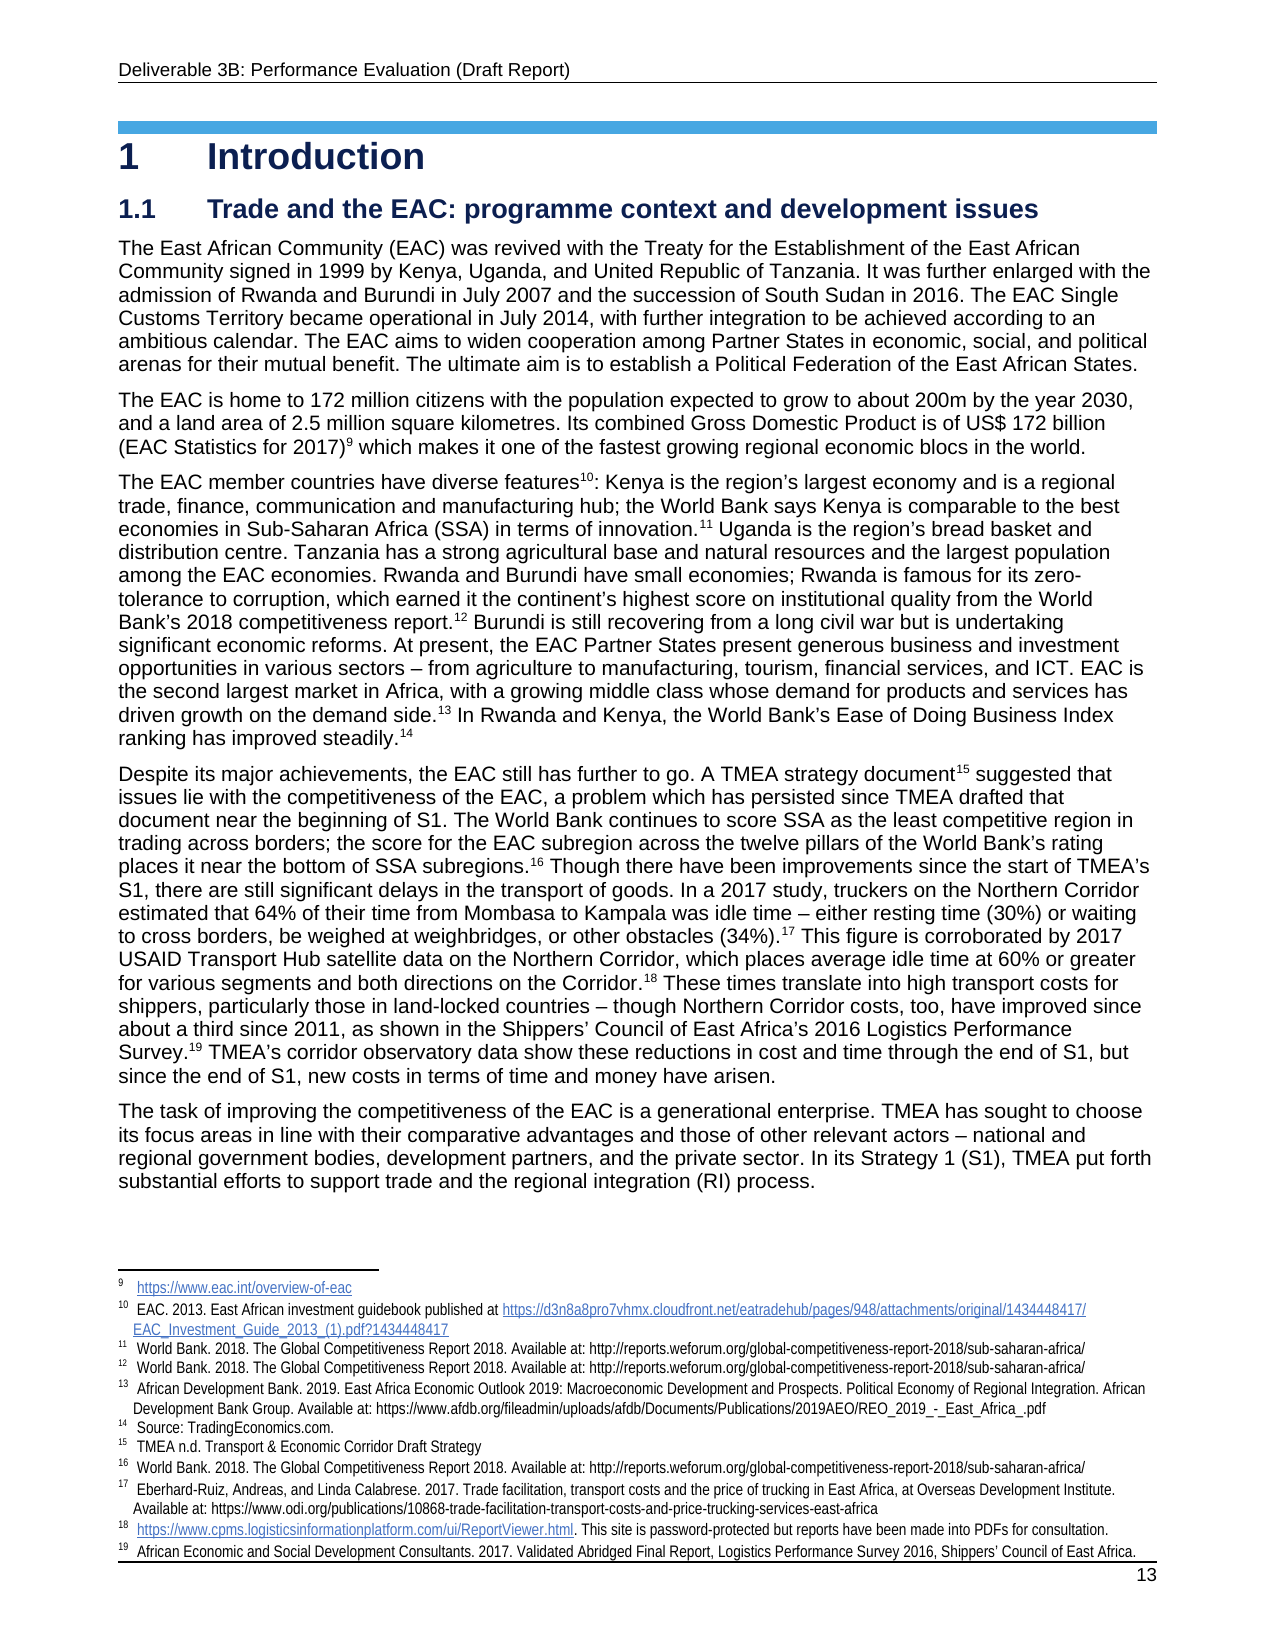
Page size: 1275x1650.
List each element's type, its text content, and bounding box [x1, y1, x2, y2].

text The task of improving the competitiveness of the EAC is a generational enterprise. TMEA has sought to choose its focus areas in line with their comparative advantages and those of other relevant actors – national and regional government bodies, development partners, and the private sector. In its Strategy 1 (S1), TMEA put forth substantial efforts to support trade and the regional integration (RI) process. [118, 1100, 1157, 1193]
text The EAC is home to 172 million citizens with the population expected to grow to about 200m by the year 2030, and a land area of 2.5 million square kilometres. Its combined Gross Domestic Product is of US$ 172 billion (EAC Statistics for 2017) which makes it one of the fastest growing regional economic blocs in the world. [118, 389, 1157, 458]
text World Bank. 2018. The Global Competitiveness Report 2018. Available at: http://reports.weforum.org/global-competitiveness-report-2018/sub-saharan-africa/ [118, 1338, 1157, 1358]
text World Bank. 2018. The Global Competitiveness Report 2018. Available at: http://reports.weforum.org/global-competitiveness-report-2018/sub-saharan-africa/ [118, 1456, 1157, 1477]
text Eberhard-Ruiz, Andreas, and Linda Calabrese. 2017. Trade facilitation, transport costs and the price of trucking in East Africa, at Overseas Development Institute. Available at: https://www.odi.org/publications/10868-trade-facilitation-transport-costs-and-price-trucking-services-east-africa [118, 1477, 1157, 1518]
text TMEA n.d. Transport & Economic Corridor Draft Strategy [118, 1437, 1157, 1456]
text African Development Bank. 2019. East Africa Economic Outlook 2019: Macroeconomic Development and Prospects. Political Economy of Regional Integration. African Development Bank Group. Available at: https://www.afdb.org/fileadmin/uploads/afdb/Documents/Publications/2019AEO/REO_2019_-_East_Africa_.pdf [118, 1377, 1157, 1418]
text Despite its major achievements, the EAC still has further to go. A TMEA strategy document suggested that issues lie with the competitiveness of the EAC, a problem which has persisted since TMEA drafted that document near the beginning of S1. The World Bank continues to score SSA as the least competitive region in trading across borders; the score for the EAC subregion across the twelve pillars of the World Bank’s rating places it near the bottom of SSA subregions. Though there have been improvements since the start of TMEA’s S1, there are still significant delays in the transport of goods. In a 2017 study, truckers on the Northern Corridor estimated that 64% of their time from Mombasa to Kampala was idle time – either resting time (30%) or waiting to cross borders, be weighed at weighbridges, or other obstacles (34%). This figure is corroborated by 2017 USAID Transport Hub satellite data on the Northern Corridor, which places average idle time at 60% or greater for various segments and both directions on the Corridor. These times translate into high transport costs for shippers, particularly those in land-locked countries – though Northern Corridor costs, too, have improved since about a third since 2011, as shown in the Shippers’ Council of East Africa’s 2016 Logistics Performance Survey. TMEA’s corridor observatory data show these reductions in cost and time through the end of S1, but since the end of S1, new costs in terms of time and money have arisen. [118, 762, 1157, 1087]
text https://www.cpms.logisticsinformationplatform.com/ui/ReportViewer.html. This site is password-protected but reports have been made into PDFs for consultation. [118, 1518, 1157, 1540]
text Source: TradingEconomics.com. [118, 1418, 1157, 1437]
text The East African Community (EAC) was revived with the Treaty for the Establishment of the East African Community signed in 1999 by Kenya, Uganda, and United Republic of Tanzania. It was further enlarged with the admission of Rwanda and Burundi in July 2007 and the succession of South Sudan in 2016. The EAC Single Customs Territory became operational in July 2014, with further integration to be achieved according to an ambitious calendar. The EAC aims to widen cooperation among Partner States in economic, social, and political arenas for their mutual benefit. The ultimate aim is to establish a Political Federation of the East African States. [118, 237, 1157, 376]
text https://www.eac.int/overview-of-eac [118, 1276, 1157, 1298]
text EAC. 2013. East African investment guidebook published at https://d3n8a8pro7vhmx.cloudfront.net/eatradehub/pages/948/attachments/original/1434448417/EAC_Investment_Guide_2013_(1).pdf?1434448417 [118, 1298, 1157, 1338]
subtitle Trade and the EAC: programme context and development issues [118, 194, 1157, 224]
subtitle Introduction [118, 134, 1157, 177]
text The EAC member countries have diverse features: Kenya is the region’s largest economy and is a regional trade, finance, communication and manufacturing hub; the World Bank says Kenya is comparable to the best economies in Sub-Saharan Africa (SSA) in terms of innovation. Uganda is the region’s bread basket and distribution centre. Tanzania has a strong agricultural base and natural resources and the largest population among the EAC economies. Rwanda and Burundi have small economies; Rwanda is famous for its zero-tolerance to corruption, which earned it the continent’s highest score on institutional quality from the World Bank’s 2018 competitiveness report. Burundi is still recovering from a long civil war but is undertaking significant economic reforms. At present, the EAC Partner States present generous business and investment opportunities in various sectors – from agriculture to manufacturing, tourism, financial services, and ICT. EAC is the second largest market in Africa, with a growing middle class whose demand for products and services has driven growth on the demand side. In Rwanda and Kenya, the World Bank’s Ease of Doing Business Index ranking has improved steadily. [118, 471, 1157, 750]
text African Economic and Social Development Consultants. 2017. Validated Abridged Final Report, Logistics Performance Survey 2016, Shippers’ Council of East Africa. [118, 1540, 1157, 1561]
text World Bank. 2018. The Global Competitiveness Report 2018. Available at: http://reports.weforum.org/global-competitiveness-report-2018/sub-saharan-africa/ [118, 1358, 1157, 1377]
